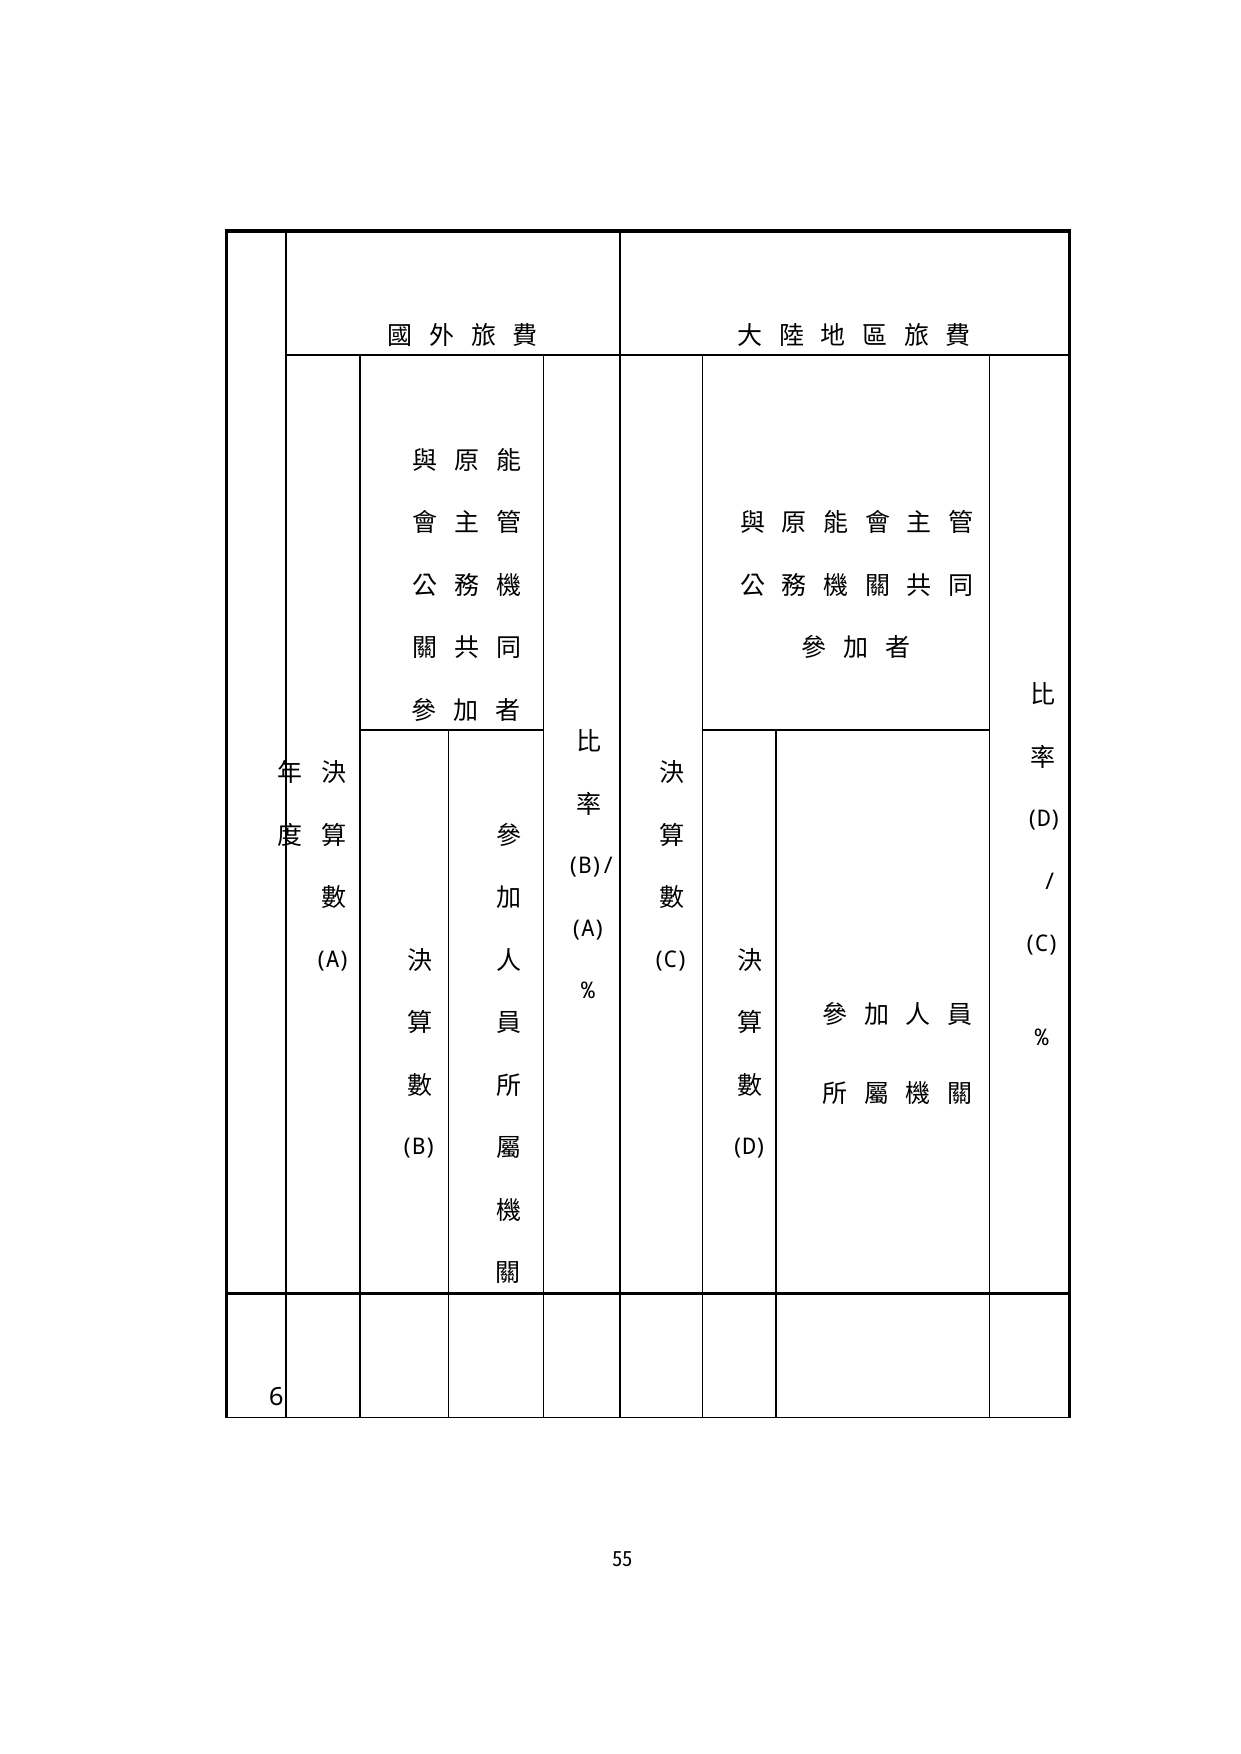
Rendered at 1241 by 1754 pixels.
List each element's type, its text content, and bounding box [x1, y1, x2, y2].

table_header 年度 [228, 233, 285, 1292]
table_cell 參加人員所屬機關 [449, 731, 543, 1292]
table_cell 6 [228, 1295, 285, 1417]
table_cell - [777, 1295, 989, 1417]
table_cell [990, 1295, 1068, 1417]
table_cell 決算數(A) [287, 356, 359, 1292]
table_cell [287, 1295, 359, 1417]
table_cell 決算數(B) [361, 731, 448, 1292]
table_cell 與原能會主管公務機關共同參加者 [361, 356, 543, 729]
table_cell [703, 1295, 775, 1417]
table_cell [621, 1295, 702, 1417]
table_cell [544, 1295, 619, 1417]
table_cell 決算數(D) [703, 731, 775, 1292]
table_cell 比率(B)/(A) % [544, 356, 619, 1292]
table_cell [361, 1295, 448, 1417]
table_cell 決算數(C) [621, 356, 702, 1292]
table_header 大陸地區旅費 [621, 233, 1068, 354]
table_cell 與原能會主管公務機關共同參加者 [703, 356, 989, 729]
table_cell 參加人員 所屬機關 [777, 731, 989, 1292]
table_header 國外旅費 [287, 233, 619, 354]
table_cell 比率(D)/(C) % [990, 356, 1068, 1292]
table_cell [449, 1295, 543, 1417]
